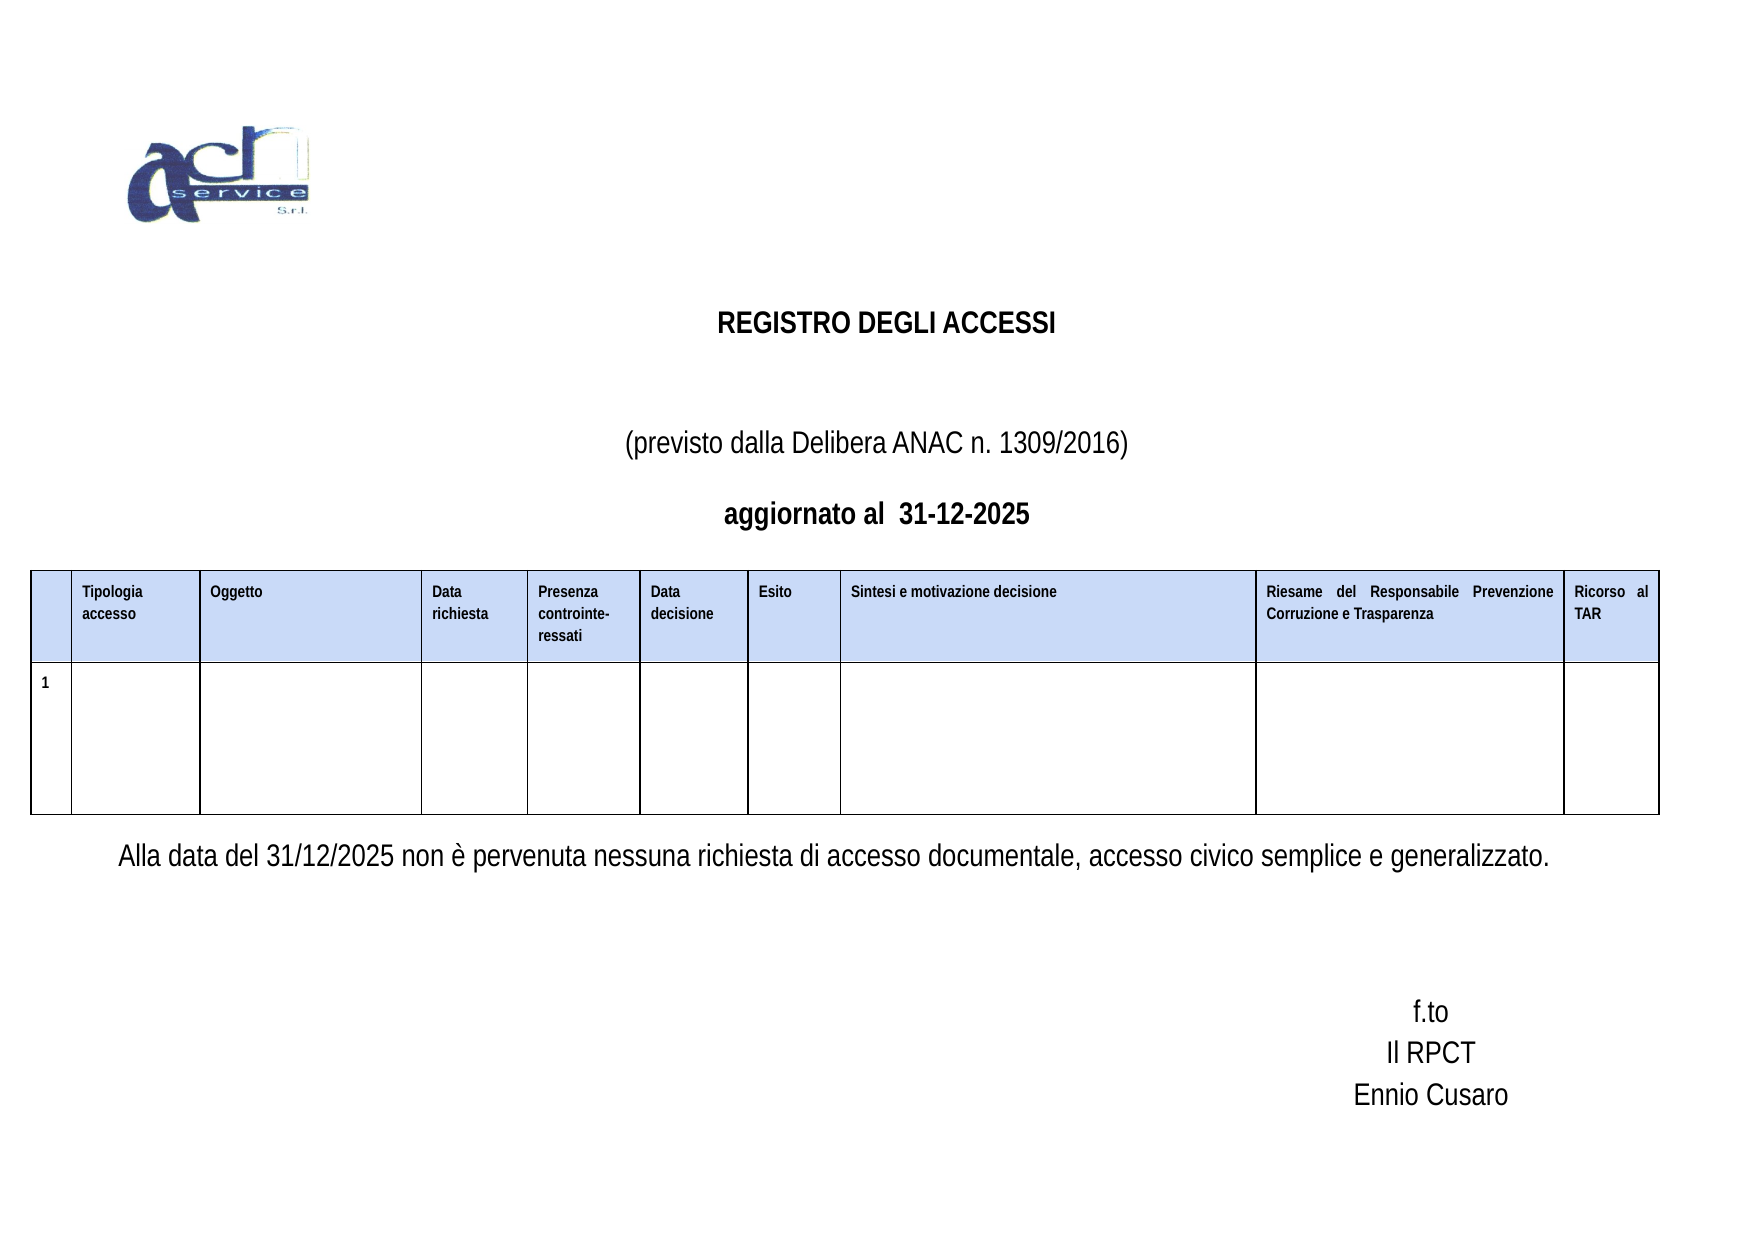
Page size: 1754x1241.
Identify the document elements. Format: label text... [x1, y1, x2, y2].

text Alla data del 31/12/2025 non è pervenuta nessuna richiesta di accesso documentale, accesso civico semplice e generalizzato. [118, 837, 1636, 873]
table_cell [1565, 663, 1658, 813]
table_header Sintesi e motivazione decisione [841, 571, 1255, 661]
text Ennio Cusaro [118, 1076, 1636, 1112]
table_header Tipologia accesso [72, 571, 199, 661]
picture [124, 125, 312, 224]
table_cell [528, 663, 639, 813]
subtitle REGISTRO DEGLI ACCESSI [131, 304, 1636, 340]
table_header [32, 571, 71, 661]
table_header Oggetto [201, 571, 421, 661]
text aggiornato al 31-12-2025 [118, 496, 1636, 531]
text Il RPCT [118, 1034, 1636, 1070]
table_cell [1257, 663, 1563, 813]
table_cell [201, 663, 421, 813]
table_cell 1 [32, 663, 71, 813]
table_header Presenza controinte- ressati [528, 571, 639, 661]
table_header Data richiesta [422, 571, 527, 661]
text f.to [118, 993, 1636, 1029]
text (previsto dalla Delibera ANAC n. 1309/2016) [118, 424, 1636, 460]
table_header Data decisione [641, 571, 747, 661]
table_header Esito [749, 571, 840, 661]
table_cell [641, 663, 747, 813]
table_cell [841, 663, 1255, 813]
table_header Riesame del Responsabile Prevenzione Corruzione e Trasparenza [1257, 571, 1563, 661]
table_cell [422, 663, 527, 813]
table_cell [749, 663, 840, 813]
table_header Ricorso al TAR [1565, 571, 1658, 661]
table_cell [72, 663, 199, 813]
